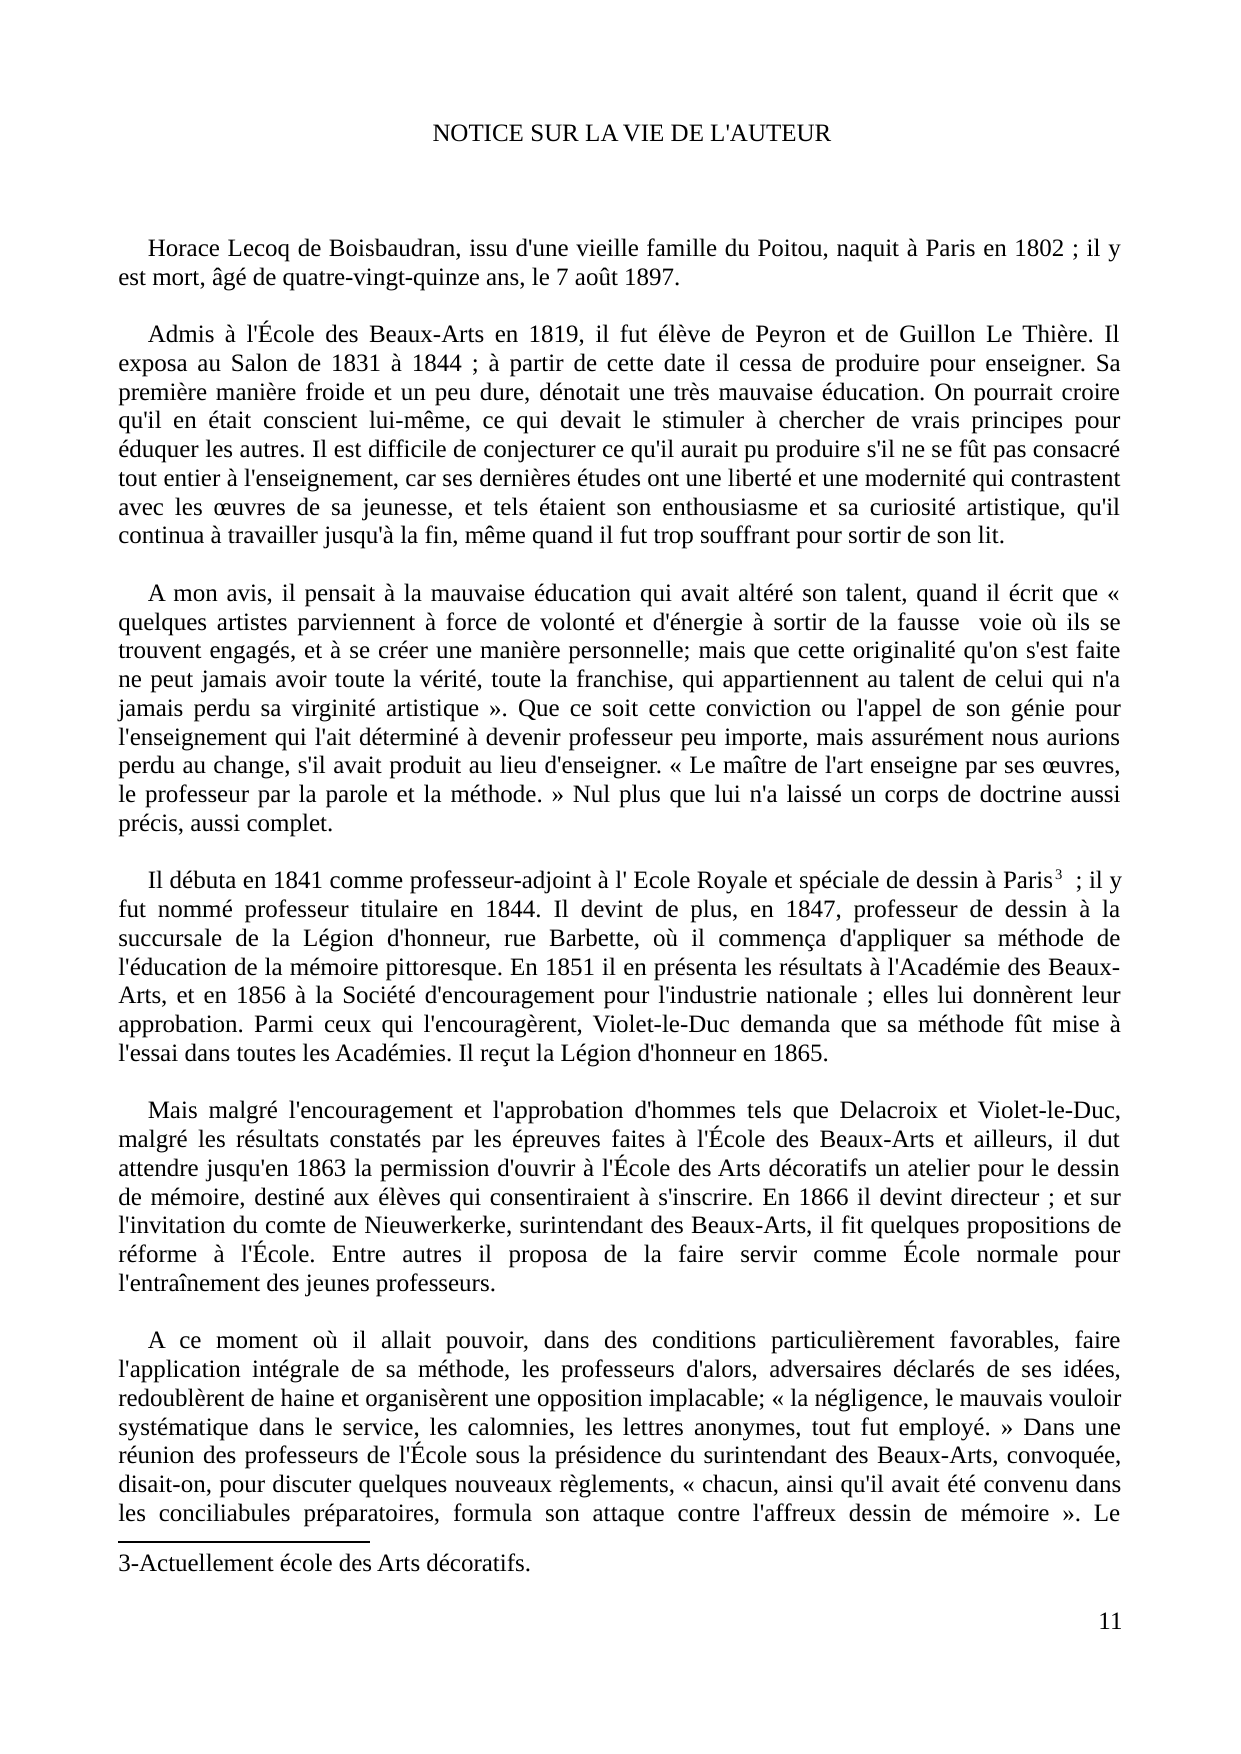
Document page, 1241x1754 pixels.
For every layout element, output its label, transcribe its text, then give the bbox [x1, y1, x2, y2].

text Admis à l'École des Beaux-Arts en 1819, il fut élève de Peyron et de Guillon Le Thière. Il exposa au Salon de 1831 à 1844 ; à partir de cette date il cessa de produire pour enseigner. Sa première manière froide et un peu dure, dénotait une très mauvaise éducation. On pourrait croire qu'il en était conscient lui-même, ce qui devait le stimuler à chercher de vrais principes pour éduquer les autres. Il est difficile de conjecturer ce qu'il aurait pu produire s'il ne se fût pas consacré tout entier à l'enseignement, car ses dernières études ont une liberté et une modernité qui contrastent avec les œuvres de sa jeunesse, et tels étaient son enthousiasme et sa curiosité artistique, qu'il continua à travailler jusqu'à la fin, même quand il fut trop souffrant pour sortir de son lit. [118, 319, 1122, 549]
text NOTICE SUR LA VIE DE L'AUTEUR [118, 118, 1122, 147]
text A mon avis, il pensait à la mauvaise éducation qui avait altéré son talent, quand il écrit que « quelques artistes parviennent à force de volonté et d'énergie à sortir de la fausse voie où ils se trouvent engagés, et à se créer une manière personnelle; mais que cette originalité qu'on s'est faite ne peut jamais avoir toute la vérité, toute la franchise, qui appartiennent au talent de celui qui n'a jamais perdu sa virginité artistique ». Que ce soit cette conviction ou l'appel de son génie pour l'enseignement qui l'ait déterminé à devenir professeur peu importe, mais assurément nous aurions perdu au change, s'il avait produit au lieu d'enseigner. « Le maître de l'art enseigne par ses œuvres, le professeur par la parole et la méthode. » Nul plus que lui n'a laissé un corps de doctrine aussi précis, aussi complet. [118, 578, 1122, 837]
text -Actuellement école des Arts décoratifs. [118, 1548, 1122, 1577]
text Horace Lecoq de Boisbaudran, issu d'une vieille famille du Poitou, naquit à Paris en 1802 ; il y est mort, âgé de quatre-vingt-quinze ans, le 7 août 1897. [118, 233, 1122, 291]
text Mais malgré l'encouragement et l'approbation d'hommes tels que Delacroix et Violet-le-Duc, malgré les résultats constatés par les épreuves faites à l'École des Beaux-Arts et ailleurs, il dut attendre jusqu'en 1863 la permission d'ouvrir à l'École des Arts décoratifs un atelier pour le dessin de mémoire, destiné aux élèves qui consentiraient à s'inscrire. En 1866 il devint directeur ; et sur l'invitation du comte de Nieuwerkerke, surintendant des Beaux-Arts, il fit quelques propositions de réforme à l'École. Entre autres il proposa de la faire servir comme École normale pour l'entraînement des jeunes professeurs. [118, 1096, 1122, 1297]
text A ce moment où il allait pouvoir, dans des conditions particulièrement favorables, faire l'application intégrale de sa méthode, les professeurs d'alors, adversaires déclarés de ses idées, redoublèrent de haine et organisèrent une opposition implacable; « la négligence, le mauvais vouloir systématique dans le service, les calomnies, les lettres anonymes, tout fut employé. » Dans une réunion des professeurs de l'École sous la présidence du surintendant des Beaux-Arts, convoquée, disait-on, pour discuter quelques nouveaux règlements, « chacun, ainsi qu'il avait été convenu dans les conciliabules préparatoires, formula son attaque contre l'affreux dessin de mémoire ». Le [118, 1326, 1122, 1527]
text Il débuta en 1841 comme professeur-adjoint à l' Ecole Royale et spéciale de dessin à Paris ; il y fut nommé professeur titulaire en 1844. Il devint de plus, en 1847, professeur de dessin à la succursale de la Légion d'honneur, rue Barbette, où il commença d'appliquer sa méthode de l'éducation de la mémoire pittoresque. En 1851 il en présenta les résultats à l'Académie des Beaux-Arts, et en 1856 à la Société d'encouragement pour l'industrie nationale ; elles lui donnèrent leur approbation. Parmi ceux qui l'encouragèrent, Violet-le-Duc demanda que sa méthode fût mise à l'essai dans toutes les Académies. Il reçut la Légion d'honneur en 1865. [118, 866, 1122, 1067]
